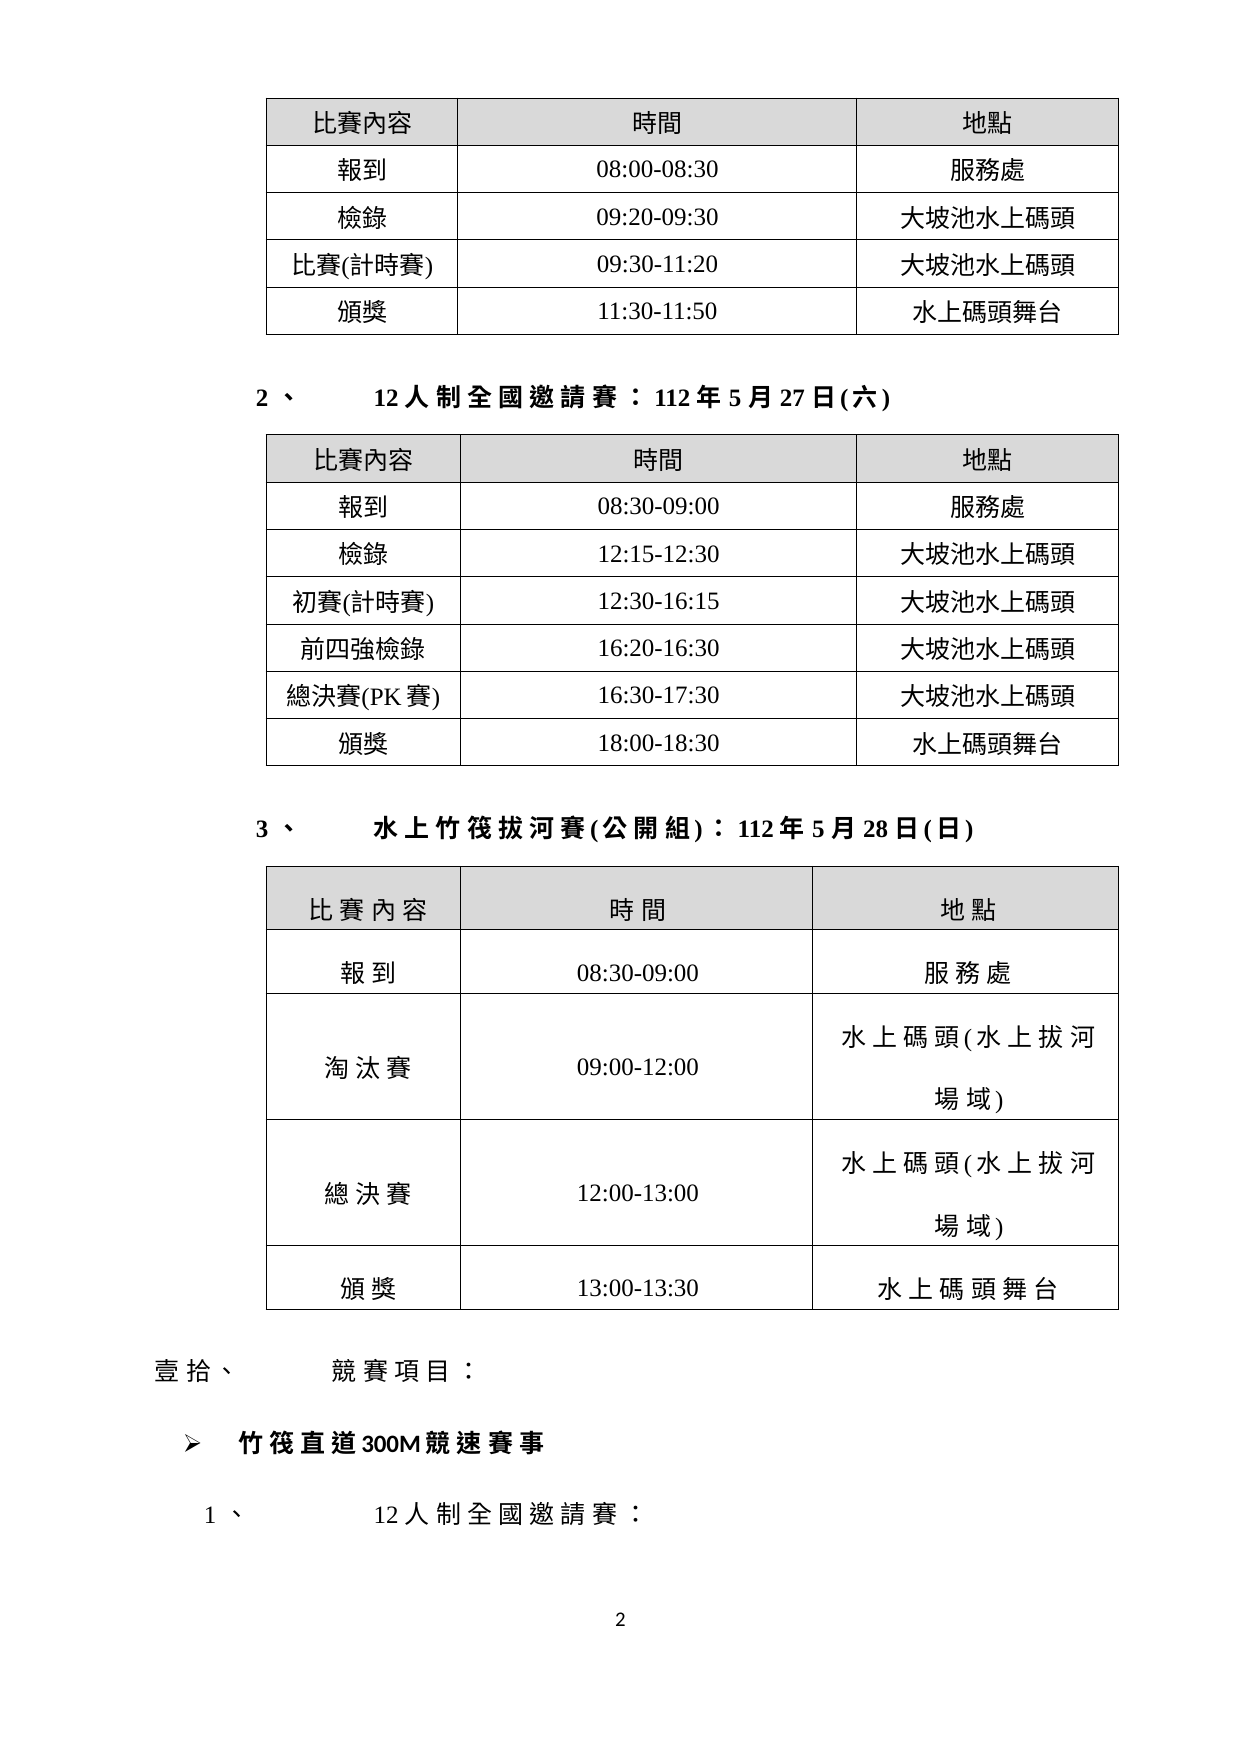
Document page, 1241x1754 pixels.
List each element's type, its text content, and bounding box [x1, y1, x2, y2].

table_cell 水上碼頭(水上拔河場域) [813, 1120, 1118, 1245]
table_header 比賽內容 [267, 435, 460, 482]
table_cell 大坡池水上碼頭 [857, 530, 1118, 576]
table_header 時間 [461, 435, 856, 482]
table_cell 報到 [267, 146, 457, 192]
list 水上竹筏拔河賽(公開組)：112年5月28日(日) [252, 785, 1089, 848]
table_cell 比賽(計時賽) [267, 240, 457, 287]
table_cell 16:20-16:30 [461, 625, 856, 671]
table_cell 16:30-17:30 [461, 672, 856, 718]
list 競賽項目： [151, 1328, 1089, 1391]
table_cell 報到 [267, 930, 460, 993]
table_cell 淘汰賽 [267, 994, 460, 1119]
table_cell 服務處 [857, 146, 1118, 192]
table_cell 09:30-11:20 [458, 240, 856, 287]
table_cell 水上碼頭舞台 [857, 719, 1118, 765]
table_cell 11:30-11:50 [458, 288, 856, 334]
table_cell 水上碼頭舞台 [813, 1246, 1118, 1308]
table_cell 大坡池水上碼頭 [857, 193, 1118, 239]
table_cell 服務處 [813, 930, 1118, 993]
table_cell 前四強檢錄 [267, 625, 460, 671]
table_header 比賽內容 [267, 867, 460, 929]
table_cell 12:00-13:00 [461, 1120, 812, 1245]
table_cell 總決賽(PK賽) [267, 672, 460, 718]
table_cell 頒獎 [267, 719, 460, 765]
table_header 時間 [461, 867, 812, 929]
table_cell 頒獎 [267, 1246, 460, 1308]
table_cell 09:00-12:00 [461, 994, 812, 1119]
list 12人制全國邀請賽： [202, 1471, 1089, 1534]
table_cell 大坡池水上碼頭 [857, 577, 1118, 623]
list 竹筏直道300M競速賽事 [175, 1400, 1089, 1462]
table_header 比賽內容 [267, 99, 457, 145]
table_header 地點 [813, 867, 1118, 929]
table_cell 檢錄 [267, 530, 460, 576]
table_cell 08:30-09:00 [461, 930, 812, 993]
table_cell 18:00-18:30 [461, 719, 856, 765]
table_cell 報到 [267, 483, 460, 529]
table_header 地點 [857, 435, 1118, 482]
table_cell 大坡池水上碼頭 [857, 625, 1118, 671]
table_cell 12:15-12:30 [461, 530, 856, 576]
table_cell 08:30-09:00 [461, 483, 856, 529]
table_header 地點 [857, 99, 1118, 145]
table_cell 檢錄 [267, 193, 457, 239]
table_cell 大坡池水上碼頭 [857, 672, 1118, 718]
list 12人制全國邀請賽：112年5月27日(六) [252, 354, 1089, 416]
table_cell 服務處 [857, 483, 1118, 529]
table_cell 09:20-09:30 [458, 193, 856, 239]
table_cell 總決賽 [267, 1120, 460, 1245]
table_cell 水上碼頭舞台 [857, 288, 1118, 334]
table_cell 大坡池水上碼頭 [857, 240, 1118, 287]
table_cell 頒獎 [267, 288, 457, 334]
table_cell 初賽(計時賽) [267, 577, 460, 623]
table_cell 12:30-16:15 [461, 577, 856, 623]
table_cell 水上碼頭(水上拔河場域) [813, 994, 1118, 1119]
table_cell 08:00-08:30 [458, 146, 856, 192]
table_header 時間 [458, 99, 856, 145]
table_cell 13:00-13:30 [461, 1246, 812, 1308]
